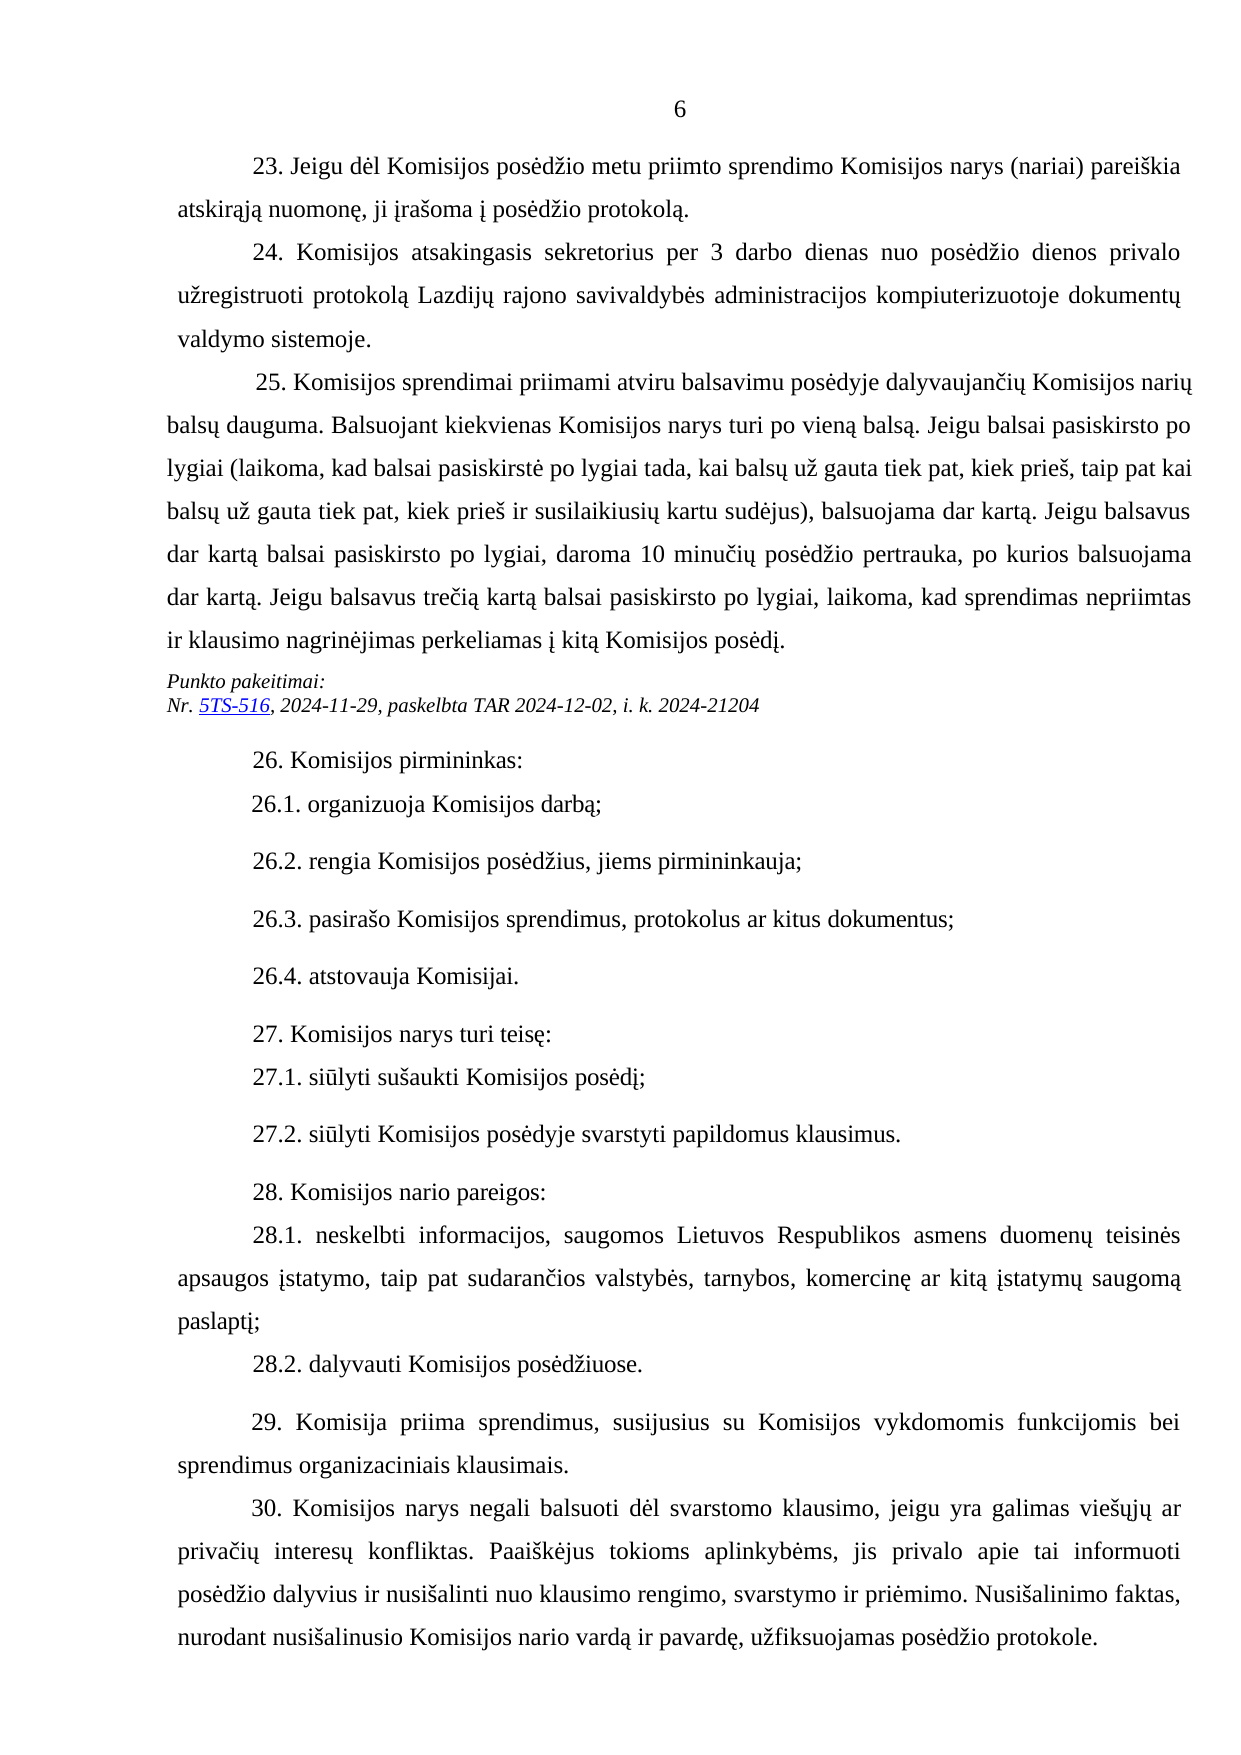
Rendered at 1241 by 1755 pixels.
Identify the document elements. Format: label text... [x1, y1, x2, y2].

text 26.4. atstovauja Komisijai. [252, 961, 1193, 990]
text 27. Komisijos narys turi teisę: [252, 1019, 1193, 1047]
text 24. Komisijos atsakingasis sekretorius per 3 darbo dienas nuo posėdžio dienos privalo užregistruoti protokolą Lazdijų rajono savivaldybės administracijos kompiuterizuotoje dokumentų valdymo sistemoje. [177, 237, 1182, 352]
text 26.3. pasirašo Komisijos sprendimus, protokolus ar kitus dokumentus; [252, 904, 1193, 932]
text Punkto pakeitimai: [167, 669, 1193, 693]
text 23. Jeigu dėl Komisijos posėdžio metu priimto sprendimo Komisijos narys (nariai) pareiškia atskirąją nuomonę, ji įrašoma į posėdžio protokolą. [177, 151, 1181, 223]
text 28.1. neskelbti informacijos, saugomos Lietuvos Respublikos asmens duomenų teisinės apsaugos įstatymo, taip pat sudarančios valstybės, tarnybos, komercinę ar kitą įstatymų saugomą paslaptį; [177, 1220, 1182, 1335]
text Nr. 5TS-516, 2024-11-29, paskelbta TAR 2024-12-02, i. k. 2024-21204 [167, 693, 1193, 717]
text 26.2. rengia Komisijos posėdžius, jiems pirmininkauja; [252, 846, 1193, 875]
text 25. Komisijos sprendimai priimami atviru balsavimu posėdyje dalyvaujančių Komisijos narių balsų dauguma. Balsuojant kiekvienas Komisijos narys turi po vieną balsą. Jeigu balsai pasiskirsto po lygiai (laikoma, kad balsai pasiskirstė po lygiai tada, kai balsų už gauta tiek pat, kiek prieš, taip pat kai balsų už gauta tiek pat, kiek prieš ir susilaikiusių kartu sudėjus), balsuojama dar kartą. Jeigu balsavus dar kartą balsai pasiskirsto po lygiai, daroma 10 minučių posėdžio pertrauka, po kurios balsuojama dar kartą. Jeigu balsavus trečią kartą balsai pasiskirsto po lygiai, laikoma, kad sprendimas nepriimtas ir klausimo nagrinėjimas perkeliamas į kitą Komisijos posėdį. [167, 367, 1193, 654]
text 29. Komisija priima sprendimus, susijusius su Komisijos vykdomomis funkcijomis bei sprendimus organizaciniais klausimais. [177, 1407, 1181, 1479]
text 28.2. dalyvauti Komisijos posėdžiuose. [252, 1349, 1193, 1378]
text 30. Komisijos narys negali balsuoti dėl svarstomo klausimo, jeigu yra galimas viešųjų ar privačių interesų konfliktas. Paaiškėjus tokioms aplinkybėms, jis privalo apie tai informuoti posėdžio dalyvius ir nusišalinti nuo klausimo rengimo, svarstymo ir priėmimo. Nusišalinimo faktas, nurodant nusišalinusio Komisijos nario vardą ir pavardę, užfiksuojamas posėdžio protokole. [177, 1493, 1182, 1651]
text 26.1. organizuoja Komisijos darbą; [251, 789, 1193, 817]
text 26. Komisijos pirmininkas: [252, 746, 1193, 774]
text 27.1. siūlyti sušaukti Komisijos posėdį; [252, 1062, 1193, 1091]
text 28. Komisijos nario pareigos: [252, 1177, 1193, 1206]
text 27.2. siūlyti Komisijos posėdyje svarstyti papildomus klausimus. [252, 1119, 1193, 1148]
